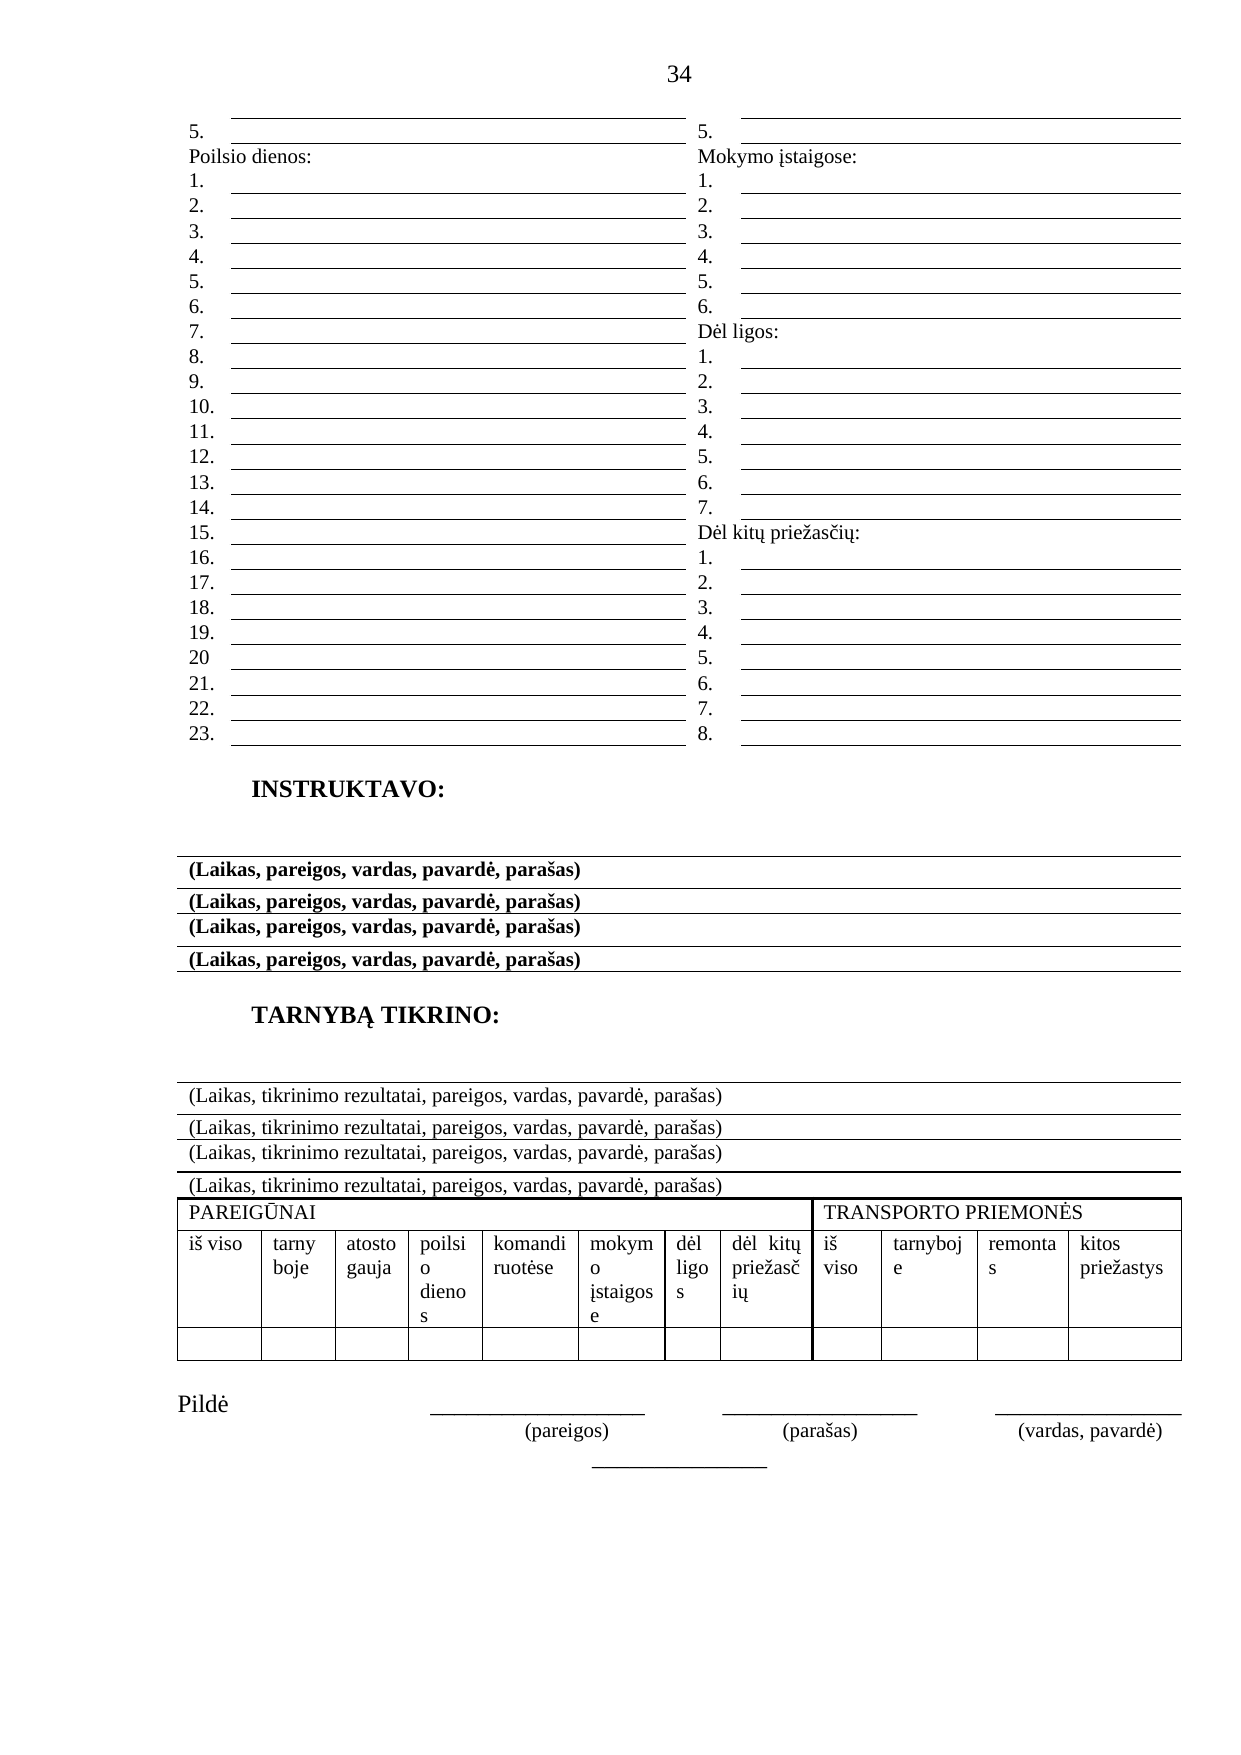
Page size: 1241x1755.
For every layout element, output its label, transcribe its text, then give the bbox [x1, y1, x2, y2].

table_cell [231, 470, 686, 494]
table_cell kitos priežastys [1069, 1231, 1181, 1327]
table_cell [231, 294, 686, 318]
table_cell [741, 445, 1181, 468]
table_cell 5. [177, 268, 230, 293]
table_cell PAREIGŪNAI [178, 1200, 811, 1230]
table_cell [741, 294, 1181, 318]
table_cell 13. [177, 469, 230, 494]
table_cell Dėl ligos: [686, 318, 1181, 343]
table_cell 16. [177, 544, 230, 569]
table_cell [741, 419, 1181, 443]
table_cell [231, 520, 686, 544]
table_cell 4. [686, 243, 740, 268]
table_cell 5. [686, 444, 740, 468]
table_cell [231, 119, 686, 143]
table_cell (Laikas, pareigos, vardas, pavardė, parašas) [177, 914, 1181, 946]
table_cell [741, 495, 1181, 519]
table_cell [741, 369, 1181, 393]
table_cell Poilsio dienos: [177, 143, 686, 168]
table_cell 11. [177, 418, 230, 443]
table_cell 2. [686, 569, 740, 594]
table_cell [231, 570, 686, 594]
table_cell 2. [686, 368, 740, 393]
table_cell (Laikas, tikrinimo rezultatai, pareigos, vardas, pavardė, parašas) [177, 1173, 1181, 1197]
table_cell [741, 696, 1181, 719]
table_cell 4. [686, 619, 740, 644]
table_cell 2. [177, 193, 230, 217]
table_cell dėl kitų priežasčių [721, 1231, 811, 1327]
table_cell [882, 1328, 977, 1359]
table_cell [814, 1328, 881, 1359]
table_cell [483, 1328, 578, 1359]
table_cell [231, 595, 686, 619]
table_header [177, 1058, 1181, 1082]
table_cell tarnyboje [262, 1231, 335, 1327]
table_cell (Laikas, tikrinimo rezultatai, pareigos, vardas, pavardė, parašas) [177, 1115, 1181, 1139]
table_cell 21. [177, 669, 230, 694]
table_cell [231, 269, 686, 293]
table_cell 5. [686, 118, 740, 143]
table_cell 8. [177, 343, 230, 368]
table_cell (Laikas, pareigos, vardas, pavardė, parašas) [177, 857, 1181, 888]
table_cell [231, 244, 686, 268]
table_cell 1. [177, 168, 230, 192]
table_cell tarnyboje [882, 1231, 977, 1327]
table_cell 6. [177, 293, 230, 318]
table_cell remontas [978, 1231, 1068, 1327]
table_cell [741, 721, 1181, 745]
table_cell [231, 545, 686, 569]
table_cell [741, 595, 1181, 619]
table_cell [741, 119, 1181, 143]
table_cell [231, 369, 686, 393]
table_cell 12. [177, 444, 230, 468]
table_cell [741, 269, 1181, 293]
table_cell 6. [686, 293, 740, 318]
table_cell mokymo įstaigose [579, 1231, 664, 1327]
table_cell 4. [177, 243, 230, 268]
table_cell [1069, 1328, 1181, 1359]
table_cell [231, 168, 686, 192]
table_cell 7. [686, 695, 740, 719]
table_cell 1. [686, 343, 740, 368]
table_cell 4. [686, 418, 740, 443]
text INSTRUKTAVO: [177, 774, 1181, 803]
table_cell 17. [177, 569, 230, 594]
table_cell Mokymo įstaigose: [686, 143, 1181, 168]
table_cell [741, 394, 1181, 418]
table_cell TRANSPORTO PRIEMONĖS [814, 1200, 1181, 1230]
table_cell [231, 319, 686, 343]
table_cell iš viso [814, 1231, 881, 1327]
table_cell 3. [177, 218, 230, 243]
table_cell atostogauja [336, 1231, 408, 1327]
table_cell poilsio dienos [409, 1231, 482, 1327]
table_cell [231, 419, 686, 443]
table_cell [231, 721, 686, 745]
table_cell [231, 645, 686, 669]
table_cell [741, 620, 1181, 644]
table_cell 19. [177, 619, 230, 644]
table_cell [741, 645, 1181, 669]
table_header [177, 832, 1181, 856]
table_cell 6. [686, 669, 740, 694]
table_cell 2. [686, 193, 740, 217]
table_cell (Laikas, pareigos, vardas, pavardė, parašas) [177, 889, 1181, 913]
table_cell 7. [177, 318, 230, 343]
table_cell [409, 1328, 482, 1359]
table_cell [741, 168, 1181, 192]
table_cell 10. [177, 393, 230, 418]
table_cell [741, 244, 1181, 268]
table_cell [741, 570, 1181, 594]
table_cell 5. [686, 644, 740, 669]
table_cell [741, 194, 1181, 217]
table_cell 14. [177, 494, 230, 519]
table_cell [336, 1328, 408, 1359]
table_cell 3. [686, 218, 740, 243]
table_cell [231, 344, 686, 368]
table_cell [741, 343, 1181, 368]
table_cell 22. [177, 695, 230, 719]
table_cell 3. [686, 393, 740, 418]
text TARNYBĄ TIKRINO: [177, 1000, 1181, 1029]
table_cell [741, 219, 1181, 243]
text Pildė [177, 1389, 1181, 1418]
table_cell (Laikas, pareigos, vardas, pavardė, parašas) [177, 947, 1181, 971]
table_cell 3. [686, 594, 740, 619]
table_cell komandiruotėse [483, 1231, 578, 1327]
table_cell 5. [686, 268, 740, 293]
table_cell [978, 1328, 1068, 1359]
table_cell [666, 1328, 720, 1359]
table_cell [231, 445, 686, 468]
table_cell (Laikas, tikrinimo rezultatai, pareigos, vardas, pavardė, parašas) [177, 1140, 1181, 1171]
table_cell (Laikas, tikrinimo rezultatai, pareigos, vardas, pavardė, parašas) [177, 1083, 1181, 1114]
table_cell 1. [686, 544, 740, 569]
table_cell iš viso [178, 1231, 261, 1327]
table_cell [231, 620, 686, 644]
table_cell [741, 544, 1181, 569]
table_cell 23. [177, 720, 230, 745]
table_cell [721, 1328, 811, 1359]
table_cell 8. [686, 720, 740, 745]
table_cell [231, 194, 686, 217]
text ______________ [177, 1442, 1181, 1471]
table_cell 7. [686, 494, 740, 519]
table_cell Dėl kitų priežasčių: [686, 519, 1181, 544]
table_cell 15. [177, 519, 230, 544]
table_cell 9. [177, 368, 230, 393]
table_cell [231, 219, 686, 243]
table_cell [262, 1328, 335, 1359]
table_cell dėl ligos [666, 1231, 720, 1327]
table_cell 18. [177, 594, 230, 619]
table_cell 1. [686, 168, 740, 192]
table_cell [741, 470, 1181, 494]
table_cell [178, 1328, 261, 1359]
table_cell 5. [177, 118, 230, 143]
table_cell [579, 1328, 664, 1359]
table_cell 20 [177, 644, 230, 669]
table_cell [231, 495, 686, 519]
table_cell 6. [686, 469, 740, 494]
table_cell [231, 696, 686, 719]
table_cell [231, 394, 686, 418]
table_cell [231, 670, 686, 694]
table_cell [741, 670, 1181, 694]
text (pareigos) (parašas) (vardas, pavardė) [177, 1418, 1181, 1442]
